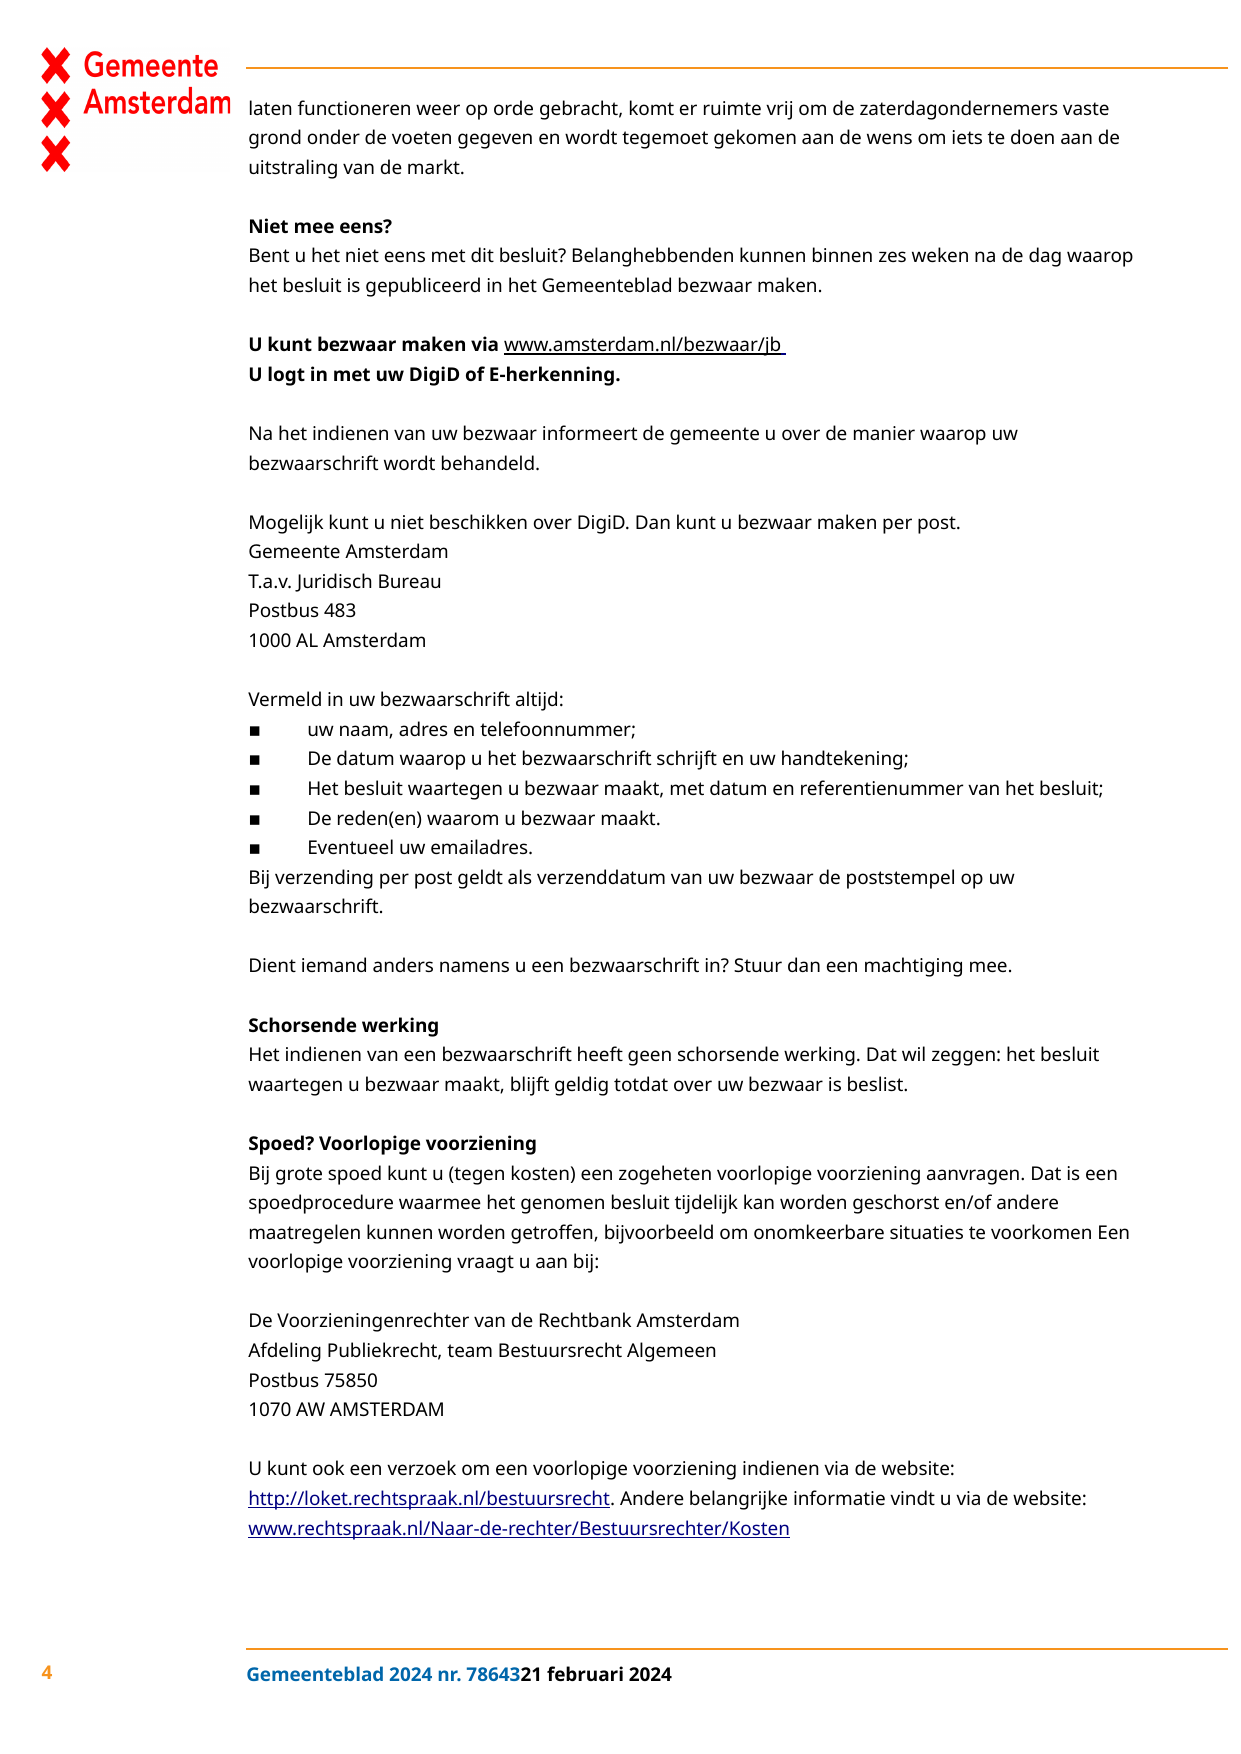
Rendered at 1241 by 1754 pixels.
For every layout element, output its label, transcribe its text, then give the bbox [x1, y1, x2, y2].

list uw naam, adres en telefoonnummer; [248, 716, 1152, 742]
text Schorsende werking [248, 1012, 1152, 1038]
text De Voorzieningenrechter van de Rechtbank Amsterdam [248, 1308, 1152, 1333]
text Gemeente Amsterdam [248, 538, 1152, 564]
text U logt in met uw DigiD of E-herkenning. [248, 361, 1152, 387]
text 1070 AW AMSTERDAM [248, 1396, 1152, 1422]
text Niet mee eens? [248, 213, 1152, 239]
text Bij grote spoed kunt u (tegen kosten) een zogeheten voorlopige voorziening aanvragen. Dat is een spoedprocedure waarmee het genomen besluit tijdelijk kan worden geschorst en/of andere maatregelen kunnen worden getroffen, bijvoorbeeld om onomkeerbare situaties te voorkomen Een voorlopige voorziening vraagt u aan bij: [248, 1160, 1152, 1274]
text 1000 AL Amsterdam [248, 627, 1152, 653]
text Vermeld in uw bezwaarschrift altijd: [248, 686, 1152, 712]
list Het besluit waartegen u bezwaar maakt, met datum en referentienummer van het besluit; [248, 775, 1152, 801]
text Dient iemand anders namens u een bezwaarschrift in? Stuur dan een machtiging mee. [248, 953, 1152, 978]
text Afdeling Publiekrecht, team Bestuursrecht Algemeen [248, 1337, 1152, 1363]
list De datum waarop u het bezwaarschrift schrijft en uw handtekening; [248, 746, 1152, 771]
text Spoed? Voorlopige voorziening [248, 1130, 1152, 1156]
text T.a.v. Juridisch Bureau [248, 568, 1152, 594]
text Postbus 75850 [248, 1367, 1152, 1393]
text laten functioneren weer op orde gebracht, komt er ruimte vrij om de zaterdagondernemers vaste grond onder de voeten gegeven en wordt tegemoet gekomen aan de wens om iets te doen aan de uitstraling van de markt. [248, 95, 1152, 180]
text Postbus 483 [248, 598, 1152, 623]
text U kunt bezwaar maken via www.amsterdam.nl/bezwaar/jb [248, 331, 1152, 357]
text Bij verzending per post geldt als verzenddatum van uw bezwaar de poststempel op uw bezwaarschrift. [248, 864, 1152, 919]
text Bent u het niet eens met dit besluit? Belanghebbenden kunnen binnen zes weken na de dag waarop het besluit is gepubliceerd in het Gemeenteblad bezwaar maken. [248, 243, 1152, 298]
text Het indienen van een bezwaarschrift heeft geen schorsende werking. Dat wil zeggen: het besluit waartegen u bezwaar maakt, blijft geldig totdat over uw bezwaar is beslist. [248, 1041, 1152, 1097]
list De reden(en) waarom u bezwaar maakt. [248, 805, 1152, 831]
text Mogelijk kunt u niet beschikken over DigiD. Dan kunt u bezwaar maken per post. [248, 509, 1152, 535]
text U kunt ook een verzoek om een voorlopige voorziening indienen via de website: http://loket.rechtspraak.nl/bestuursrecht. Andere belangrijke informatie vindt u via de website: www.rechtspraak.nl/Naar-de-rechter/Bestuursrechter/Kosten [248, 1456, 1152, 1541]
list Eventueel uw emailadres. [248, 834, 1152, 860]
text Na het indienen van uw bezwaar informeert de gemeente u over de manier waarop uw bezwaarschrift wordt behandeld. [248, 420, 1152, 476]
picture [41, 47, 231, 172]
